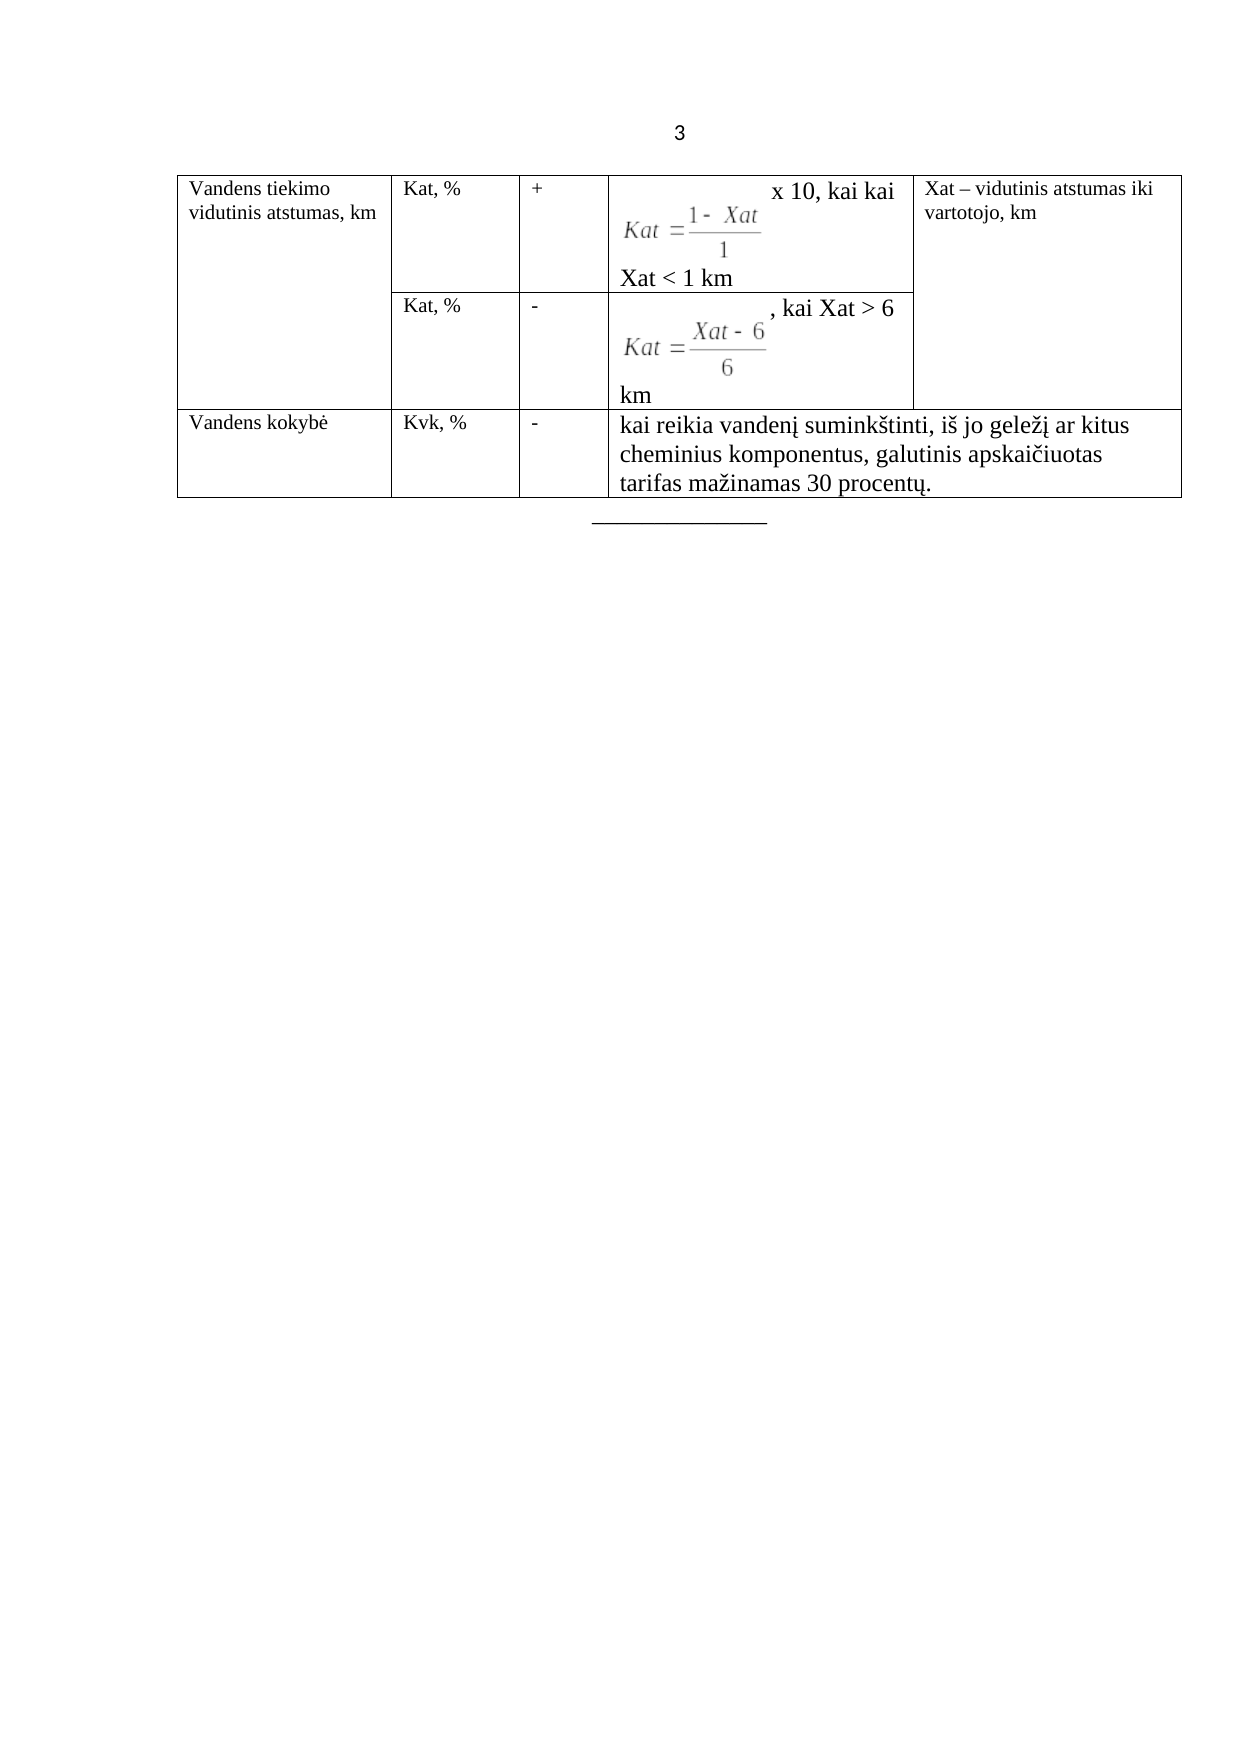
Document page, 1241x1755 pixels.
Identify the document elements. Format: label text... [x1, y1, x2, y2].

table_cell Kvk, % [392, 410, 519, 497]
table_cell x 10, kai kai Xat < 1 km [609, 176, 913, 292]
table_cell Xat – vidutinis atstumas iki vartotojo, km [914, 176, 1181, 409]
table_cell - [520, 293, 608, 409]
table_cell Vandens kokybė [178, 410, 391, 497]
table_cell - [520, 410, 608, 497]
table_cell Vandens tiekimo vidutinis atstumas, km [178, 176, 391, 409]
table_cell Kat, % [392, 176, 519, 292]
text ______________ [177, 498, 1181, 526]
table_cell , kai Xat > 6 km [609, 293, 913, 409]
table_cell + [520, 176, 608, 292]
table_cell Kat, % [392, 293, 519, 409]
table_cell kai reikia vandenį suminkštinti, iš jo geležį ar kitus cheminius komponentus, galutinis apskaičiuotas tarifas mažinamas 30 procentų. [609, 410, 1181, 497]
